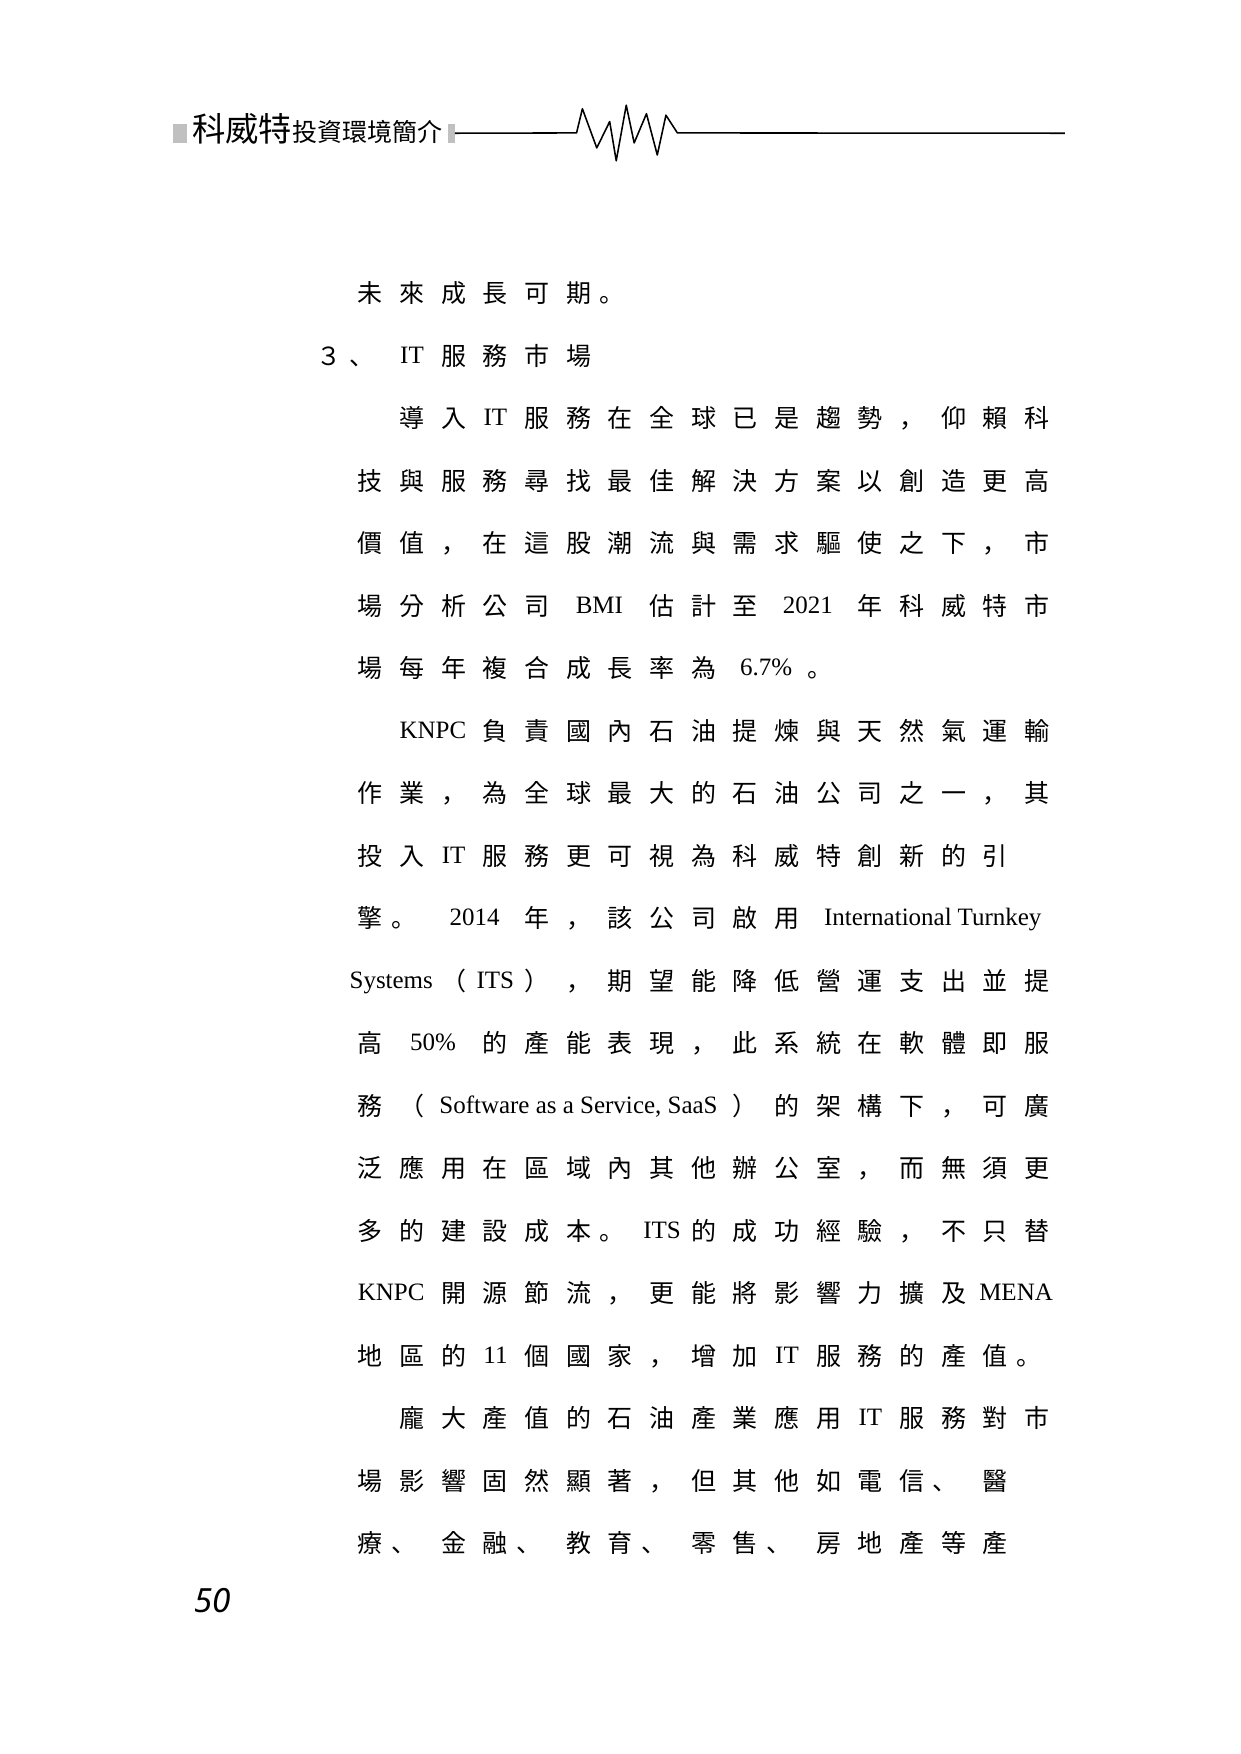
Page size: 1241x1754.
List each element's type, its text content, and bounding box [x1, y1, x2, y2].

text 導入IT服務在全球已是趨勢，仰賴科技與服務尋找最佳解決方案以創造更高價值，在這股潮流與需求驅使之下，市場分析公司BMI估計至2021年科威特市場每年複合成長率為6.7%。 [330, 375, 1058, 688]
text KNPC負責國內石油提煉與天然氣運輸作業，為全球最大的石油公司之一，其投入IT服務更可視為科威特創新的引擎。2014年，該公司啟用International Turnkey Systems（ITS），期望能降低營運支出並提高50%的產能表現，此系統在軟體即服務（Software as a Service, SaaS）的架構下，可廣泛應用在區域內其他辦公室，而無須更多的建設成本。ITS的成功經驗，不只替KNPC開源節流，更能將影響力擴及MENA地區的11個國家，增加IT服務的產值。 [330, 688, 1058, 1375]
text ３、IT服務市場 [281, 313, 1058, 375]
text 龐大產值的石油產業應用IT服務對市場影響固然顯著，但其他如電信、醫療、金融、教育、零售、房地產等產 [330, 1375, 1058, 1563]
text 未來成長可期。 [330, 250, 1058, 313]
